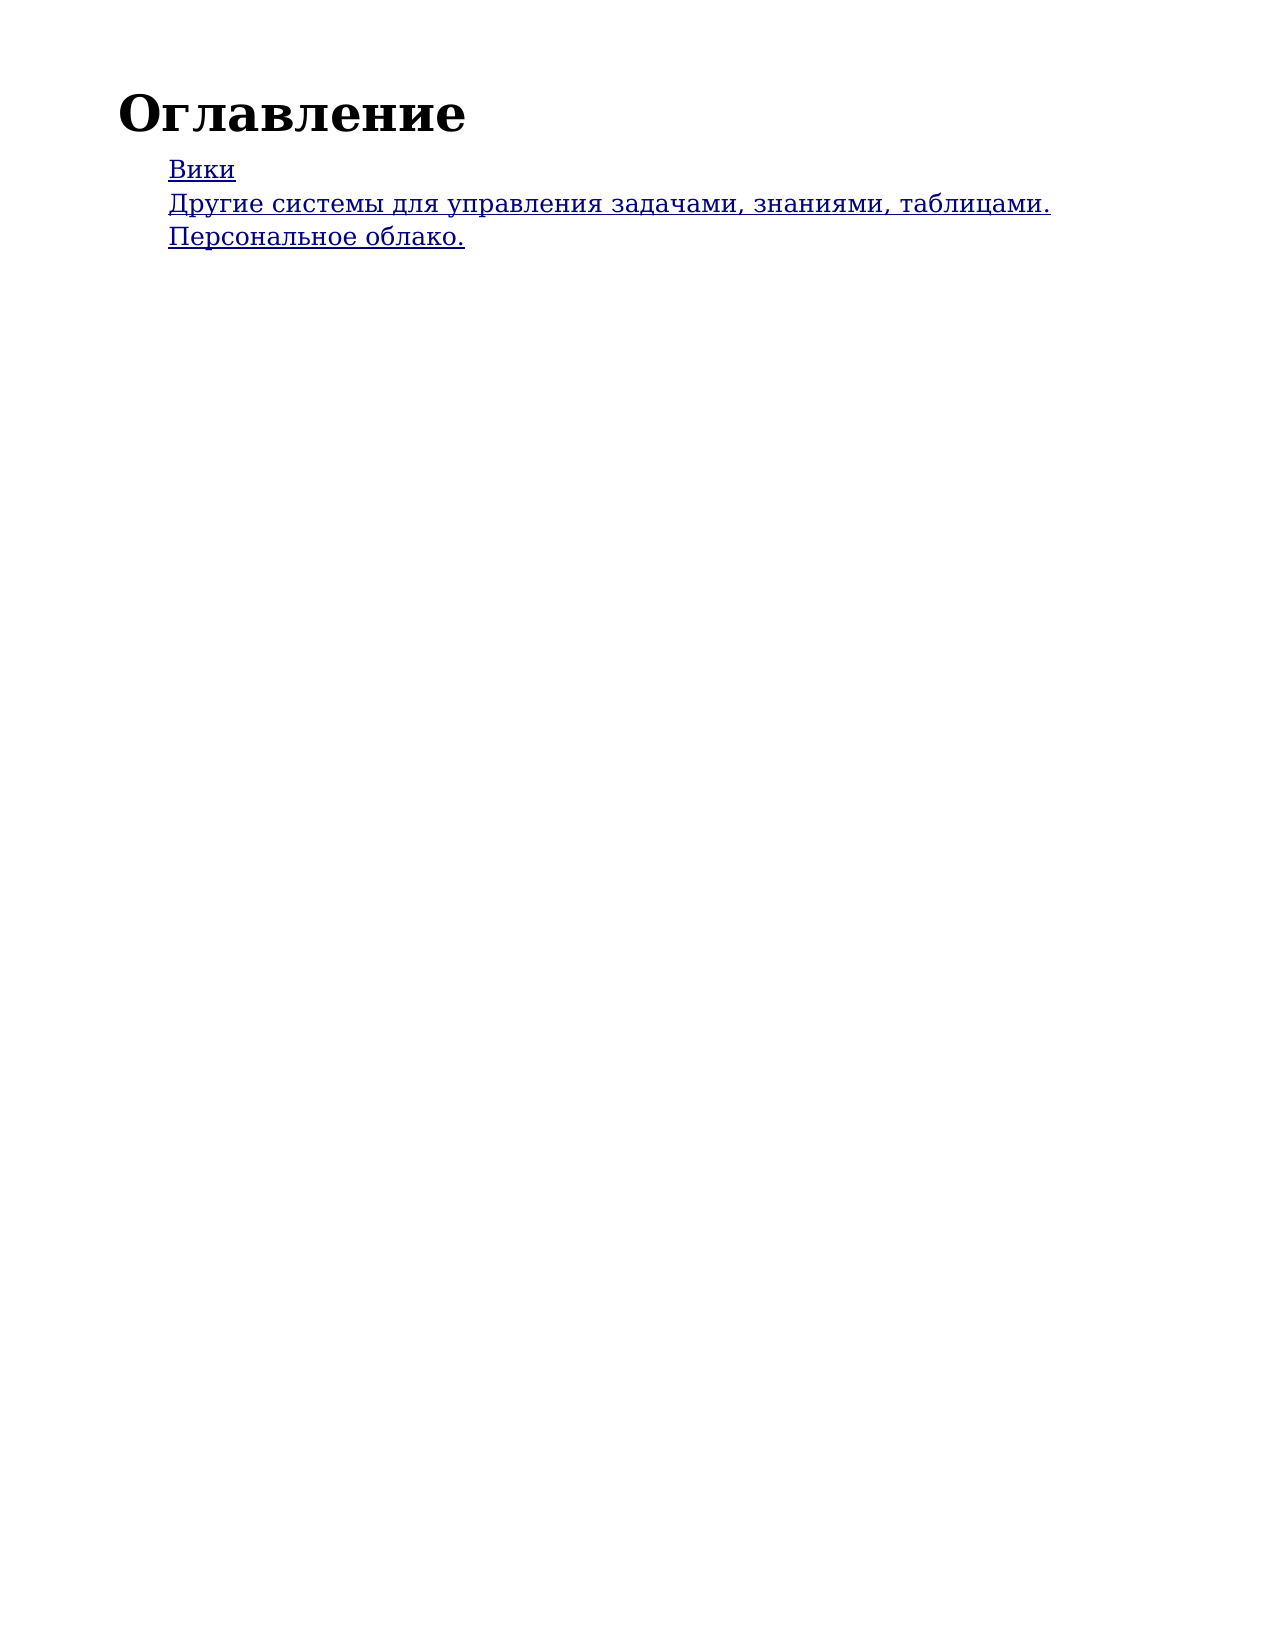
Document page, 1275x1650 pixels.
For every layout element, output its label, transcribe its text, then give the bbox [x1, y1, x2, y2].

subtitle Оглавление [118, 84, 1216, 143]
text Вики [168, 155, 1216, 184]
text Персональное облако. [168, 222, 1216, 252]
text Другие системы для управления задачами, знаниями, таблицами. [168, 189, 1216, 218]
